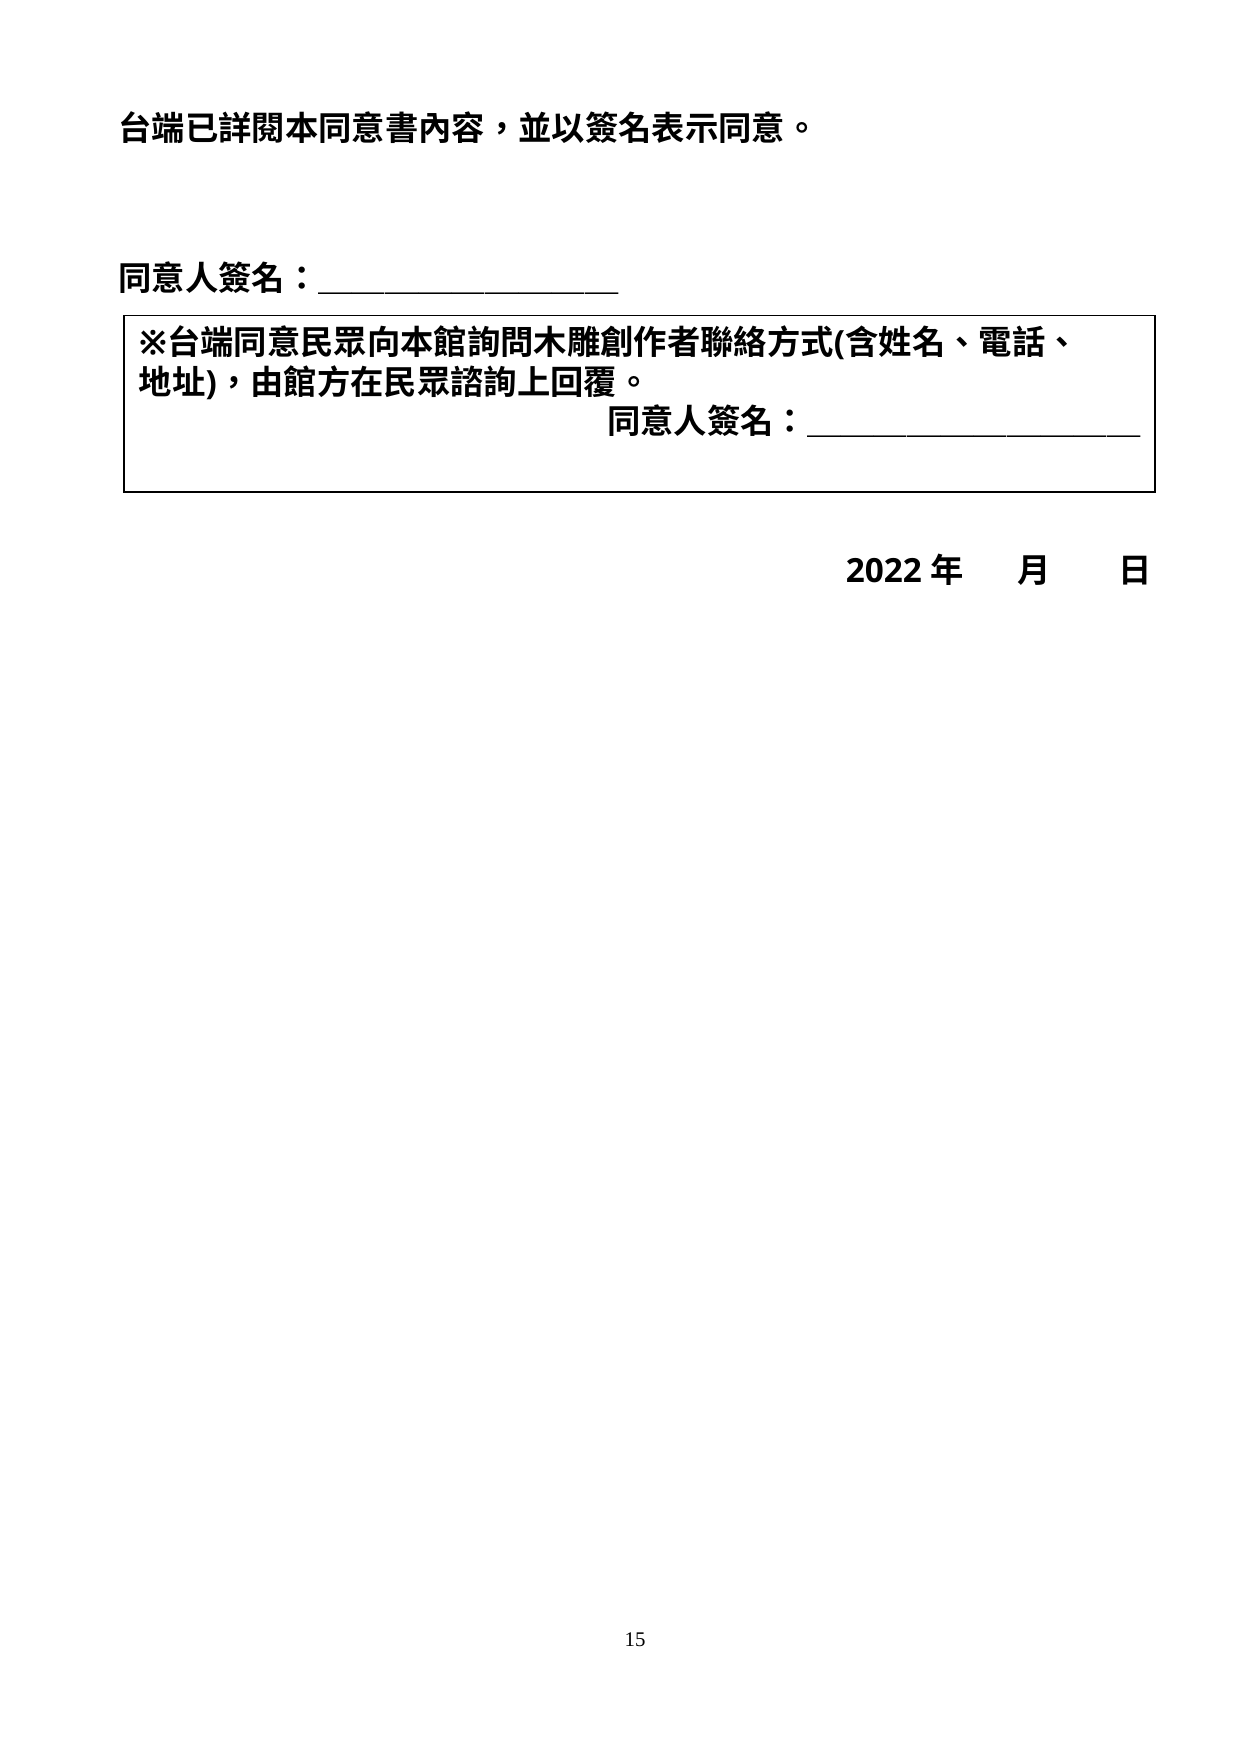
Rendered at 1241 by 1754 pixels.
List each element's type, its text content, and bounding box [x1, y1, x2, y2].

text 地址)，由館方在民眾諮詢上回覆。 [139, 363, 1140, 402]
text 同意人簽名：＿＿＿＿＿＿＿＿＿＿ [139, 402, 1140, 442]
text 同意人簽名：＿＿＿＿＿＿＿＿＿ [118, 239, 1152, 314]
text ※台端同意民眾向本館詢問木雕創作者聯絡方式(含姓名、電話、 [139, 323, 1140, 363]
text 台端已詳閱本同意書內容，並以簽名表示同意。 [118, 89, 1152, 164]
text 2022 年 月 日 [118, 343, 1152, 606]
